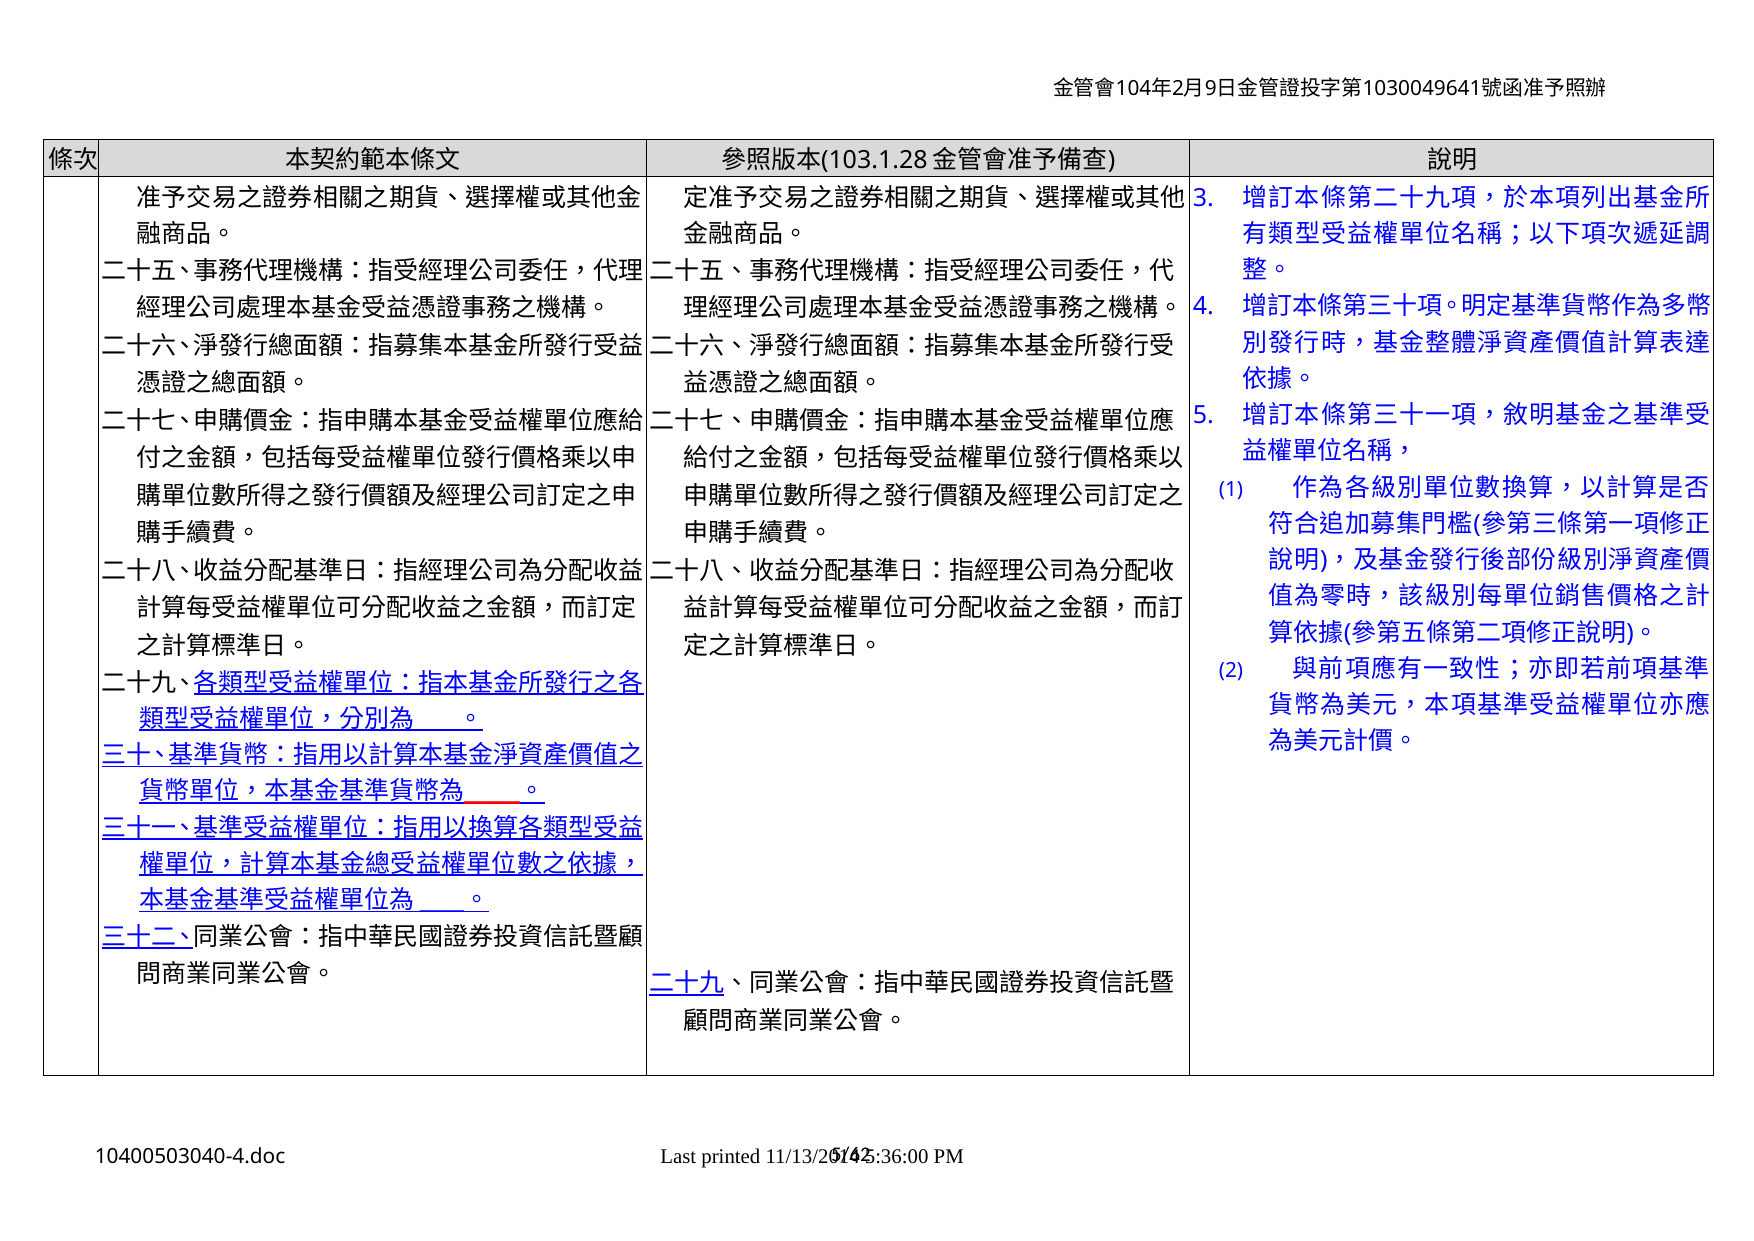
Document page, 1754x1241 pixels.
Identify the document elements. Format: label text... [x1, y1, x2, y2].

table_cell 增訂本條第二十九項，於本項列出基金所有類型受益權單位名稱；以下項次遞延調整。 增訂本條第三十項。明定基準貨幣作為多幣別發行時，基金整體淨資產價值計算表達依據。 增訂本條第三十一項，敘明基金之基準受益權單位名稱， 作為各級別單位數換算，以計算是否符合追加募集門檻(參第三條第一項修正說明)，及基金發行後部份級別淨資產價值為零時，該級別每單位銷售價格之計算依據(參第五條第二項修正說明)。 與前項應有一致性；亦即若前項基準貨幣為美元，本項基準受益權單位亦應為美元計價。 [1190, 177, 1713, 1074]
table_header 條次 [44, 140, 98, 176]
table_cell 定准予交易之證券相關之期貨、選擇權或其他金融商品。 二十五、事務代理機構：指受經理公司委任，代理經理公司處理本基金受益憑證事務之機構。 二十六、淨發行總面額：指募集本基金所發行受益憑證之總面額。 二十七、申購價金：指申購本基金受益權單位應給付之金額，包括每受益權單位發行價格乘以申購單位數所得之發行價額及經理公司訂定之申購手續費。 二十八、收益分配基準日：指經理公司為分配收益計算每受益權單位可分配收益之金額，而訂定之計算標準日。 二十九、同業公會：指中華民國證券投資信託暨顧問商業同業公會。 [647, 177, 1189, 1074]
table_cell [44, 177, 98, 1074]
table_cell 准予交易之證券相關之期貨、選擇權或其他金融商品。 二十五、事務代理機構：指受經理公司委任，代理經理公司處理本基金受益憑證事務之機構。 二十六、淨發行總面額：指募集本基金所發行受益憑證之總面額。 二十七、申購價金：指申購本基金受益權單位應給付之金額，包括每受益權單位發行價格乘以申購單位數所得之發行價額及經理公司訂定之申購手續費。 二十八、收益分配基準日：指經理公司為分配收益計算每受益權單位可分配收益之金額，而訂定之計算標準日。 二十九、各類型受益權單位：指本基金所發行之各類型受益權單位，分別為____。 三十、基準貨幣：指用以計算本基金淨資產價值之貨幣單位，本基金基準貨幣為_____。 三十一、基準受益權單位：指用以換算各類型受益權單位，計算本基金總受益權單位數之依據，本基金基準受益權單位為 ____。 三十二、同業公會：指中華民國證券投資信託暨顧問商業同業公會。 [99, 177, 646, 1074]
table_header 說明 [1190, 140, 1713, 176]
table_header 參照版本(103.1.28金管會准予備查) [647, 140, 1189, 176]
table_header 本契約範本條文 [99, 140, 646, 176]
